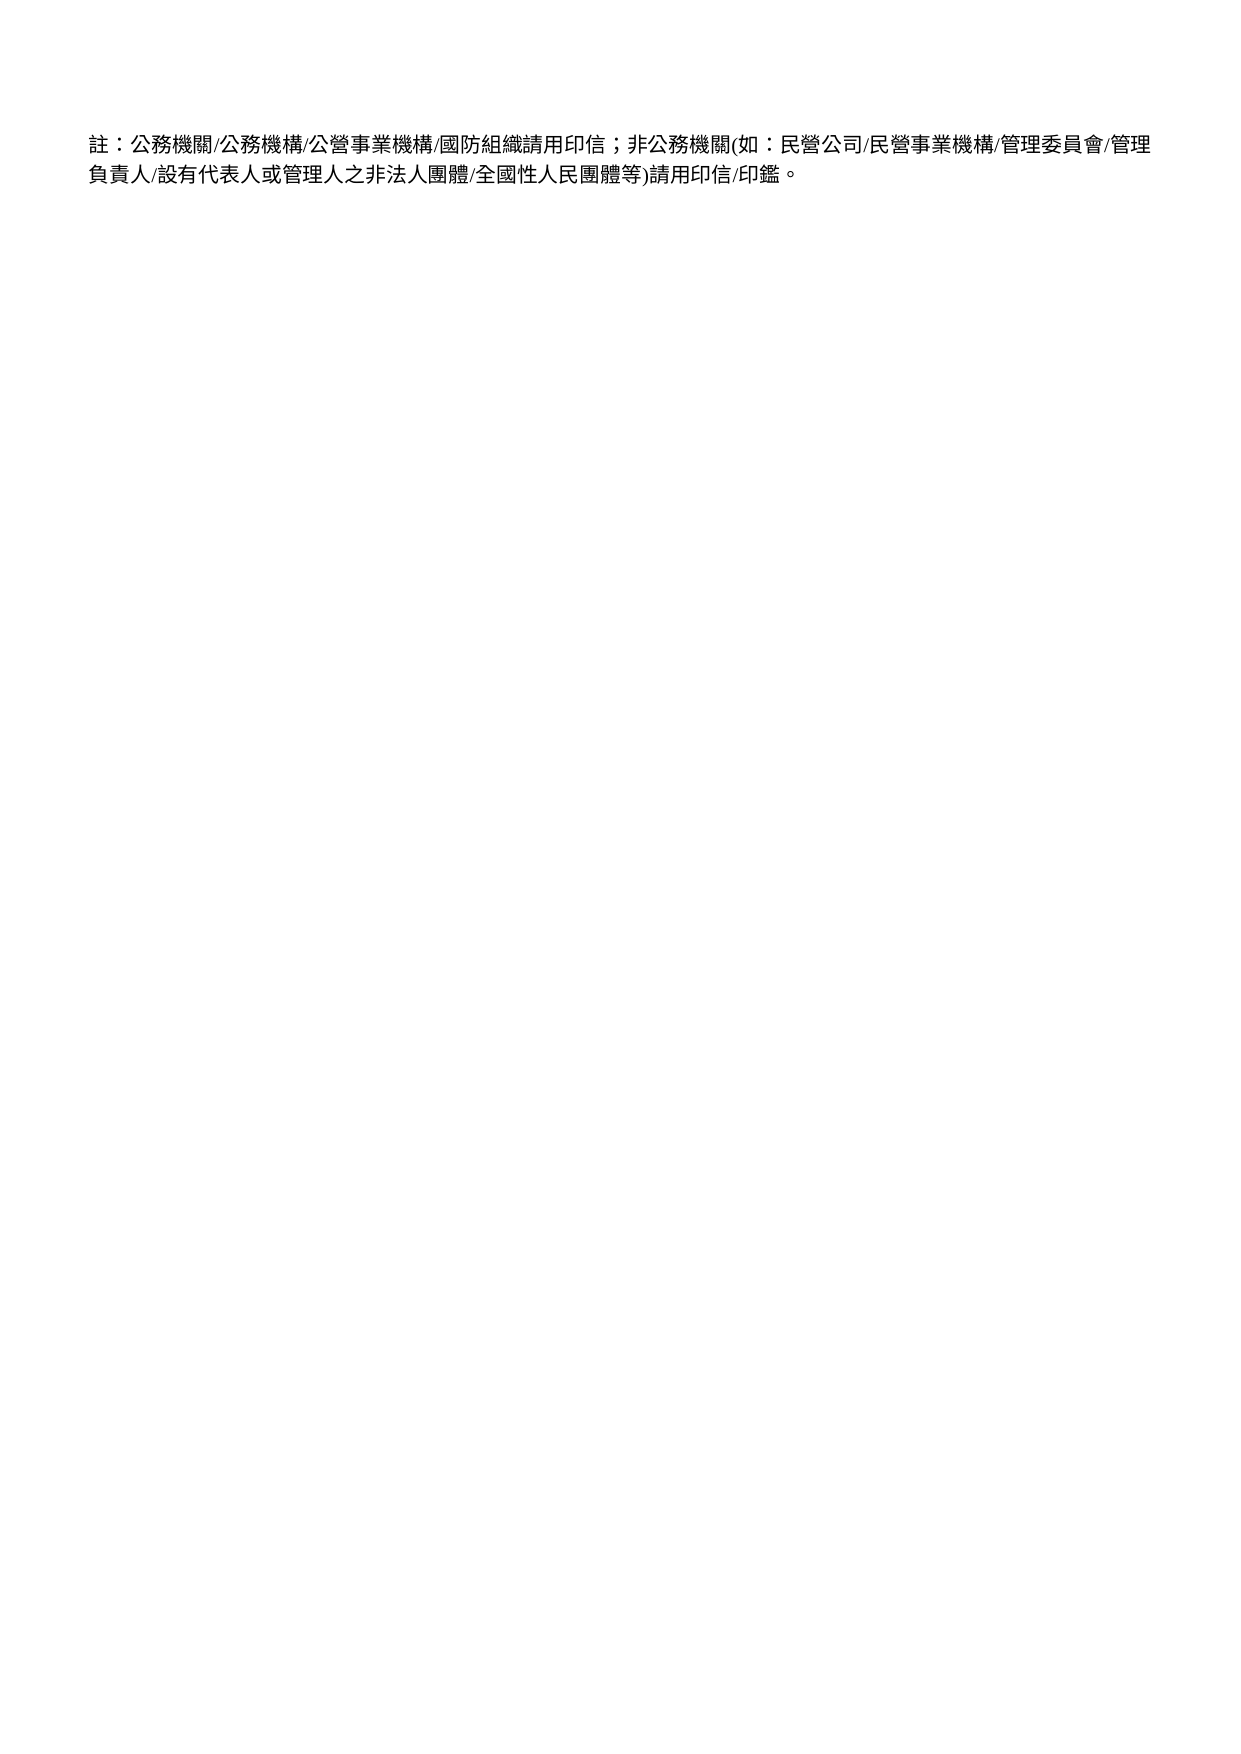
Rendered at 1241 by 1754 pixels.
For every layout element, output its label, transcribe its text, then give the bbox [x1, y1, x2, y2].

text 註：公務機關/公務機構/公營事業機構/國防組織請用印信；非公務機關(如：民營公司/民營事業機構/管理委員會/管理負責人/設有代表人或管理人之非法人團體/全國性人民團體等)請用印信/印鑑。 [88, 128, 1152, 189]
